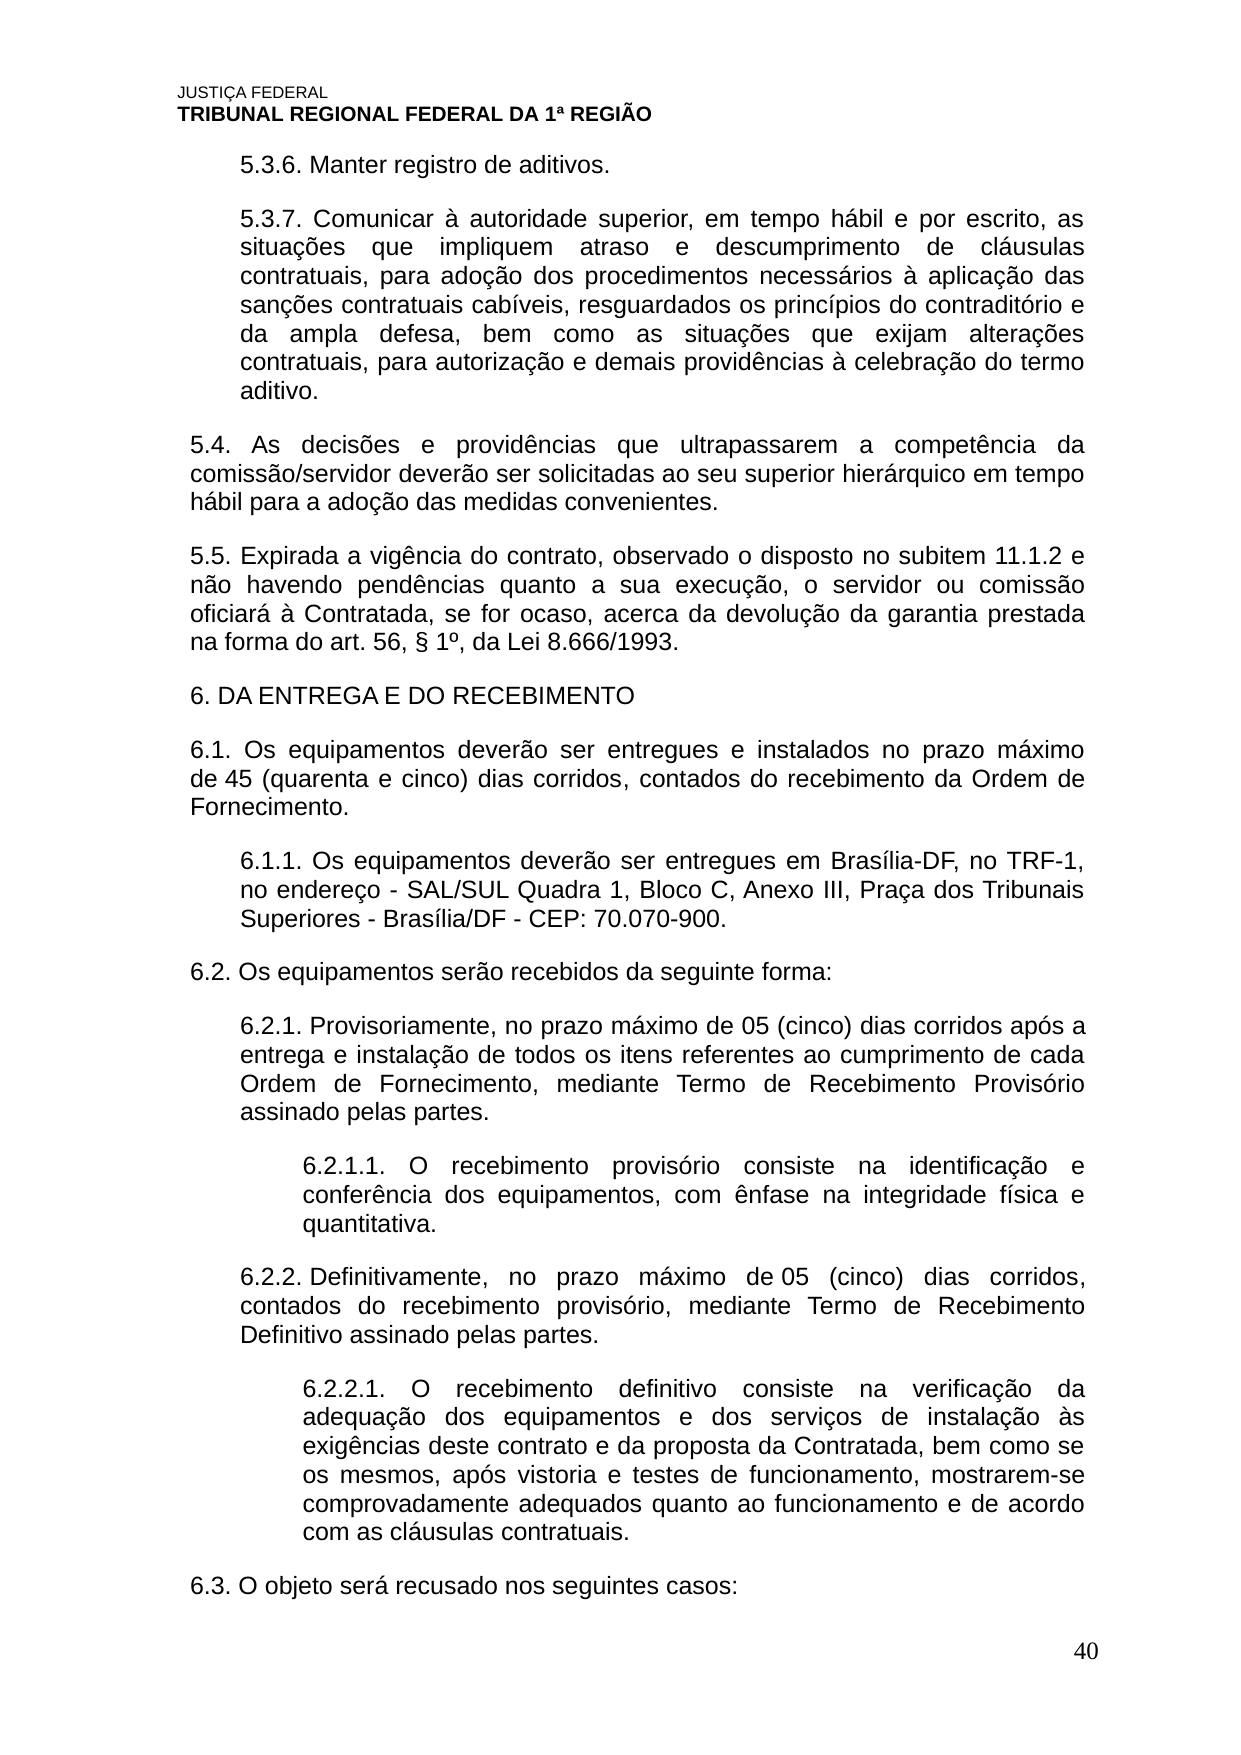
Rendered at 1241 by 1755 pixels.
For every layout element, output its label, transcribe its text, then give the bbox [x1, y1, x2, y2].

text 6.2.1.1. O recebimento provisório consiste na identificação e conferência dos equipamentos, com ênfase na integridade física e quantitativa. [985, 1151, 1086, 1237]
text 6.2. Os equipamentos serão recebidos da seguinte forma: [190, 957, 308, 986]
text 6.1. Os equipamentos deverão ser entregues e instalados no prazo máximo de 45 (quarenta e cinco) dias corridos, contados do recebimento da Ordem de Fornecimento. [190, 735, 308, 821]
text 5.3.7. Comunicar à autoridade superior, em tempo hábil e por escrito, as situações que impliquem atraso e descumprimento de cláusulas contratuais, para adoção dos procedimentos necessários à aplicação das sanções contratuais cabíveis, resguardados os princípios do contraditório e da ampla defesa, bem como as situações que exijam alterações contratuais, para autorização e demais providências à celebração do termo aditivo. [240, 203, 1086, 405]
text 6.2.1. Provisoriamente, no prazo máximo de 05 (cinco) dias corridos após a entrega e instalação de todos os itens referentes ao cumprimento de cada Ordem de Fornecimento, mediante Termo de Recebimento Provisório assinado pelas partes. [985, 1011, 1086, 1126]
text 6.2. Os equipamentos serão recebidos da seguinte forma: [985, 957, 1086, 986]
text 6.1. Os equipamentos deverão ser entregues e instalados no prazo máximo de 45 (quarenta e cinco) dias corridos, contados do recebimento da Ordem de Fornecimento. [985, 735, 1086, 821]
text 6.3. O objeto será recusado nos seguintes casos: [190, 1571, 1086, 1600]
text 6.2.2. Definitivamente, no prazo máximo de 05 (cinco) dias corridos, contados do recebimento provisório, mediante Termo de Recebimento Definitivo assinado pelas partes. [240, 1262, 308, 1348]
text 5.4. As decisões e providências que ultrapassarem a competência da comissão/servidor deverão ser solicitadas ao seu superior hierárquico em tempo hábil para a adoção das medidas convenientes. [190, 430, 1086, 516]
text 5.5. Expirada a vigência do contrato, observado o disposto no subitem 11.1.2 e não havendo pendências quanto a sua execução, o servidor ou comissão oficiará à Contratada, se for ocaso, acerca da devolução da garantia prestada na forma do art. 56, § 1º, da Lei 8.666/1993. [190, 541, 1086, 656]
text 6.1.1. Os equipamentos deverão ser entregues em Brasília-DF, no TRF-1, no endereço - SAL/SUL Quadra 1, Bloco C, Anexo III, Praça dos Tribunais Superiores - Brasília/DF - CEP: 70.070-900. [240, 846, 308, 932]
text 5.3.6. Manter registro de aditivos. [240, 150, 1086, 178]
text 6. DA ENTREGA E DO RECEBIMENTO [190, 681, 308, 710]
text 6. DA ENTREGA E DO RECEBIMENTO [985, 681, 1086, 710]
text 6.2.2. Definitivamente, no prazo máximo de 05 (cinco) dias corridos, contados do recebimento provisório, mediante Termo de Recebimento Definitivo assinado pelas partes. [985, 1262, 1086, 1348]
text 6.1.1. Os equipamentos deverão ser entregues em Brasília-DF, no TRF-1, no endereço - SAL/SUL Quadra 1, Bloco C, Anexo III, Praça dos Tribunais Superiores - Brasília/DF - CEP: 70.070-900. [985, 846, 1086, 932]
text 6.2.1. Provisoriamente, no prazo máximo de 05 (cinco) dias corridos após a entrega e instalação de todos os itens referentes ao cumprimento de cada Ordem de Fornecimento, mediante Termo de Recebimento Provisório assinado pelas partes. [240, 1011, 308, 1126]
text 6.2.2.1. O recebimento definitivo consiste na verificação da adequação dos equipamentos e dos serviços de instalação às exigências deste contrato e da proposta da Contratada, bem como se os mesmos, após vistoria e testes de funcionamento, mostrarem-se comprovadamente adequados quanto ao funcionamento e de acordo com as cláusulas contratuais. [302, 1373, 1086, 1546]
